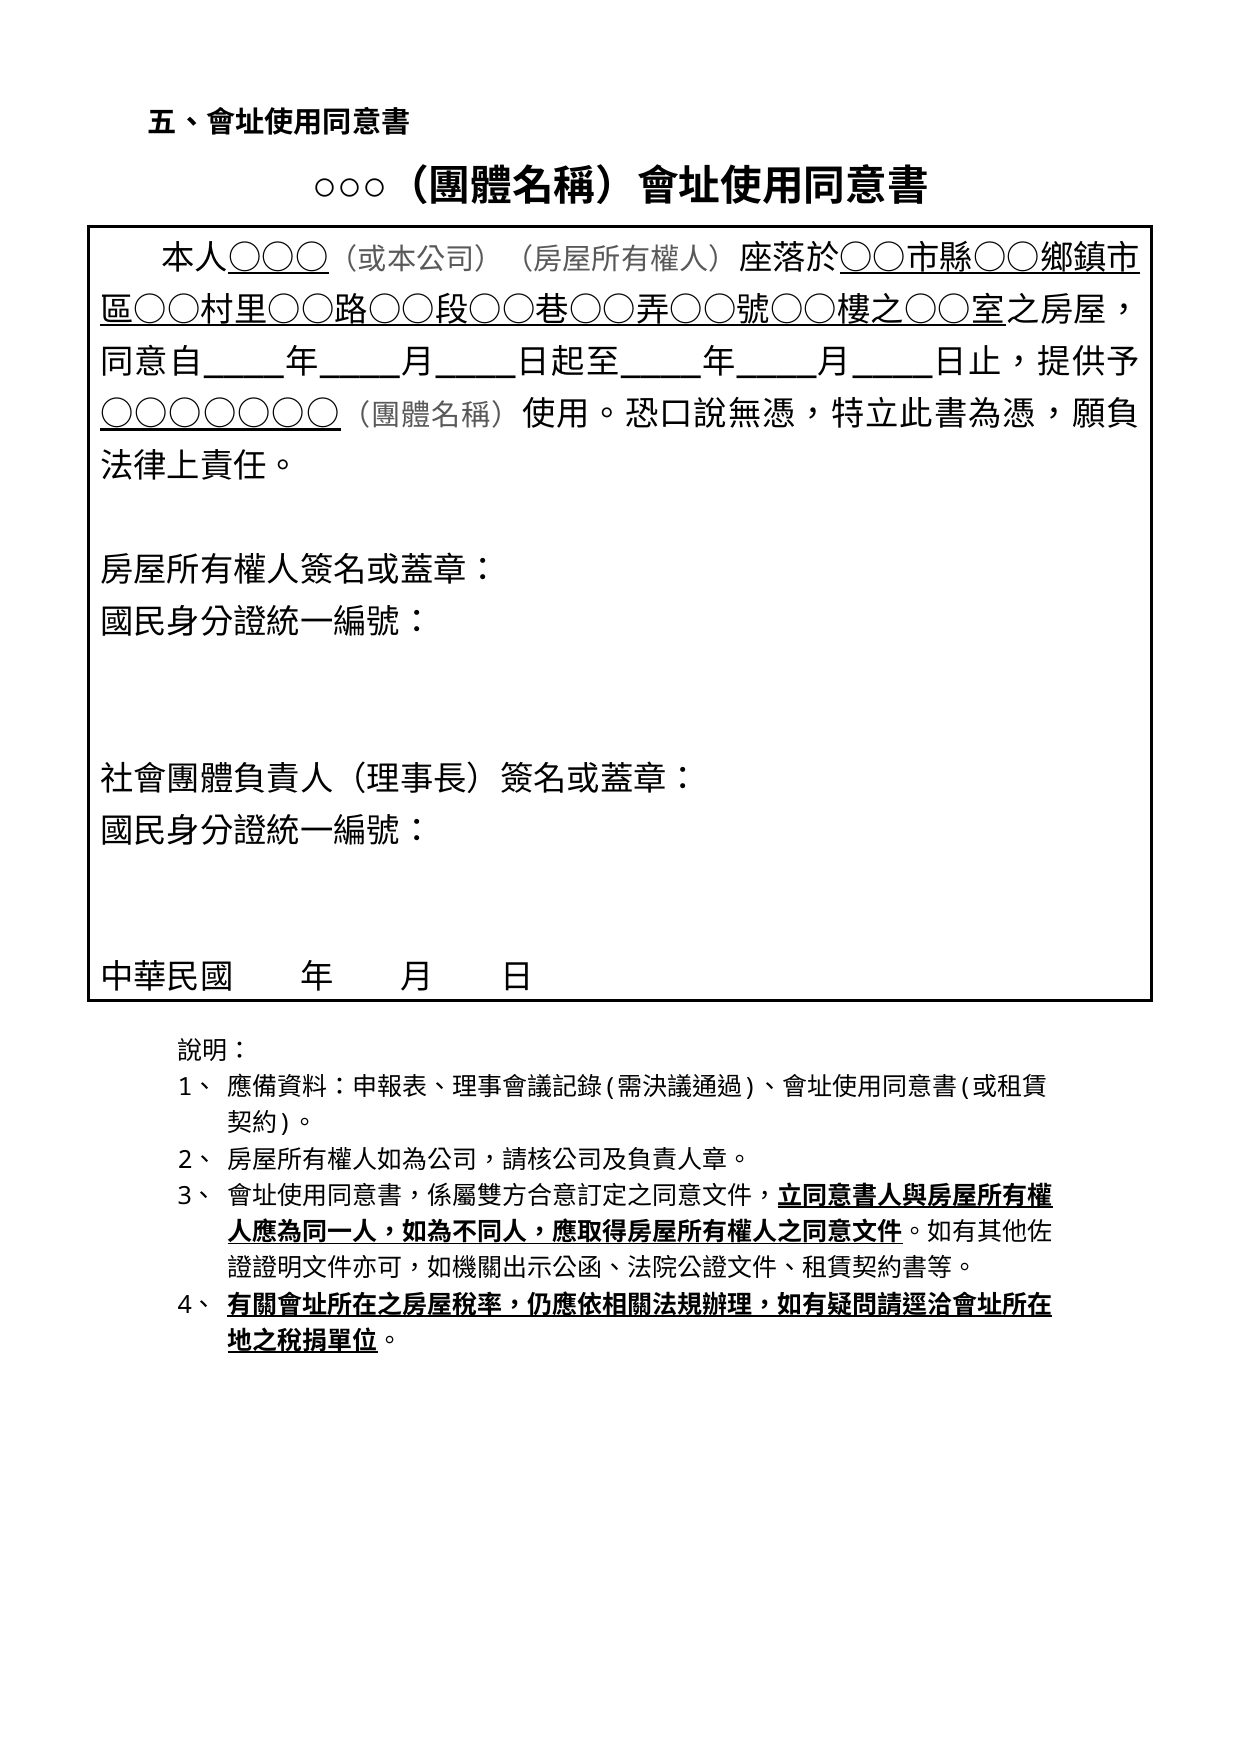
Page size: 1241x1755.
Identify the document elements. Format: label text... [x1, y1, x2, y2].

subtitle 五、會址使用同意書 [148, 99, 1063, 141]
list 會址使用同意書，係屬雙方合意訂定之同意文件，立同意書人與房屋所有權人應為同一人，如為不同人，應取得房屋所有權人之同意文件。如有其他佐證證明文件亦可，如機關出示公函、法院公證文件、租賃契約書等。 [177, 1175, 1063, 1284]
list 房屋所有權人如為公司，請核公司及負責人章。 [177, 1139, 1063, 1175]
text ○○○（團體名稱）會址使用同意書 [177, 152, 1063, 212]
table_header 本人○○○（或本公司）（房屋所有權人）座落於○○市縣○○鄉鎮市區○○村里○○路○○段○○巷○○弄○○號○○樓之○○室之房屋，同意自____年____月____日起至____年____月____日止，提供予○○○○○○○（團體名稱）使用。恐口說無憑，特立此書為憑，願負法律上責任。 房屋所有權人簽名或蓋章： 國民身分證統一編號： 社會團體負責人（理事長）簽名或蓋章： 國民身分證統一編號： 中華民國 年 月 日 [90, 228, 1150, 998]
list 有關會址所在之房屋稅率，仍應依相關法規辦理，如有疑問請逕洽會址所在地之稅捐單位。 [177, 1284, 1063, 1357]
text 說明： [177, 1030, 1063, 1067]
list 應備資料：申報表、理事會議記錄(需決議通過)、會址使用同意書(或租賃契約)。 [177, 1067, 1063, 1139]
